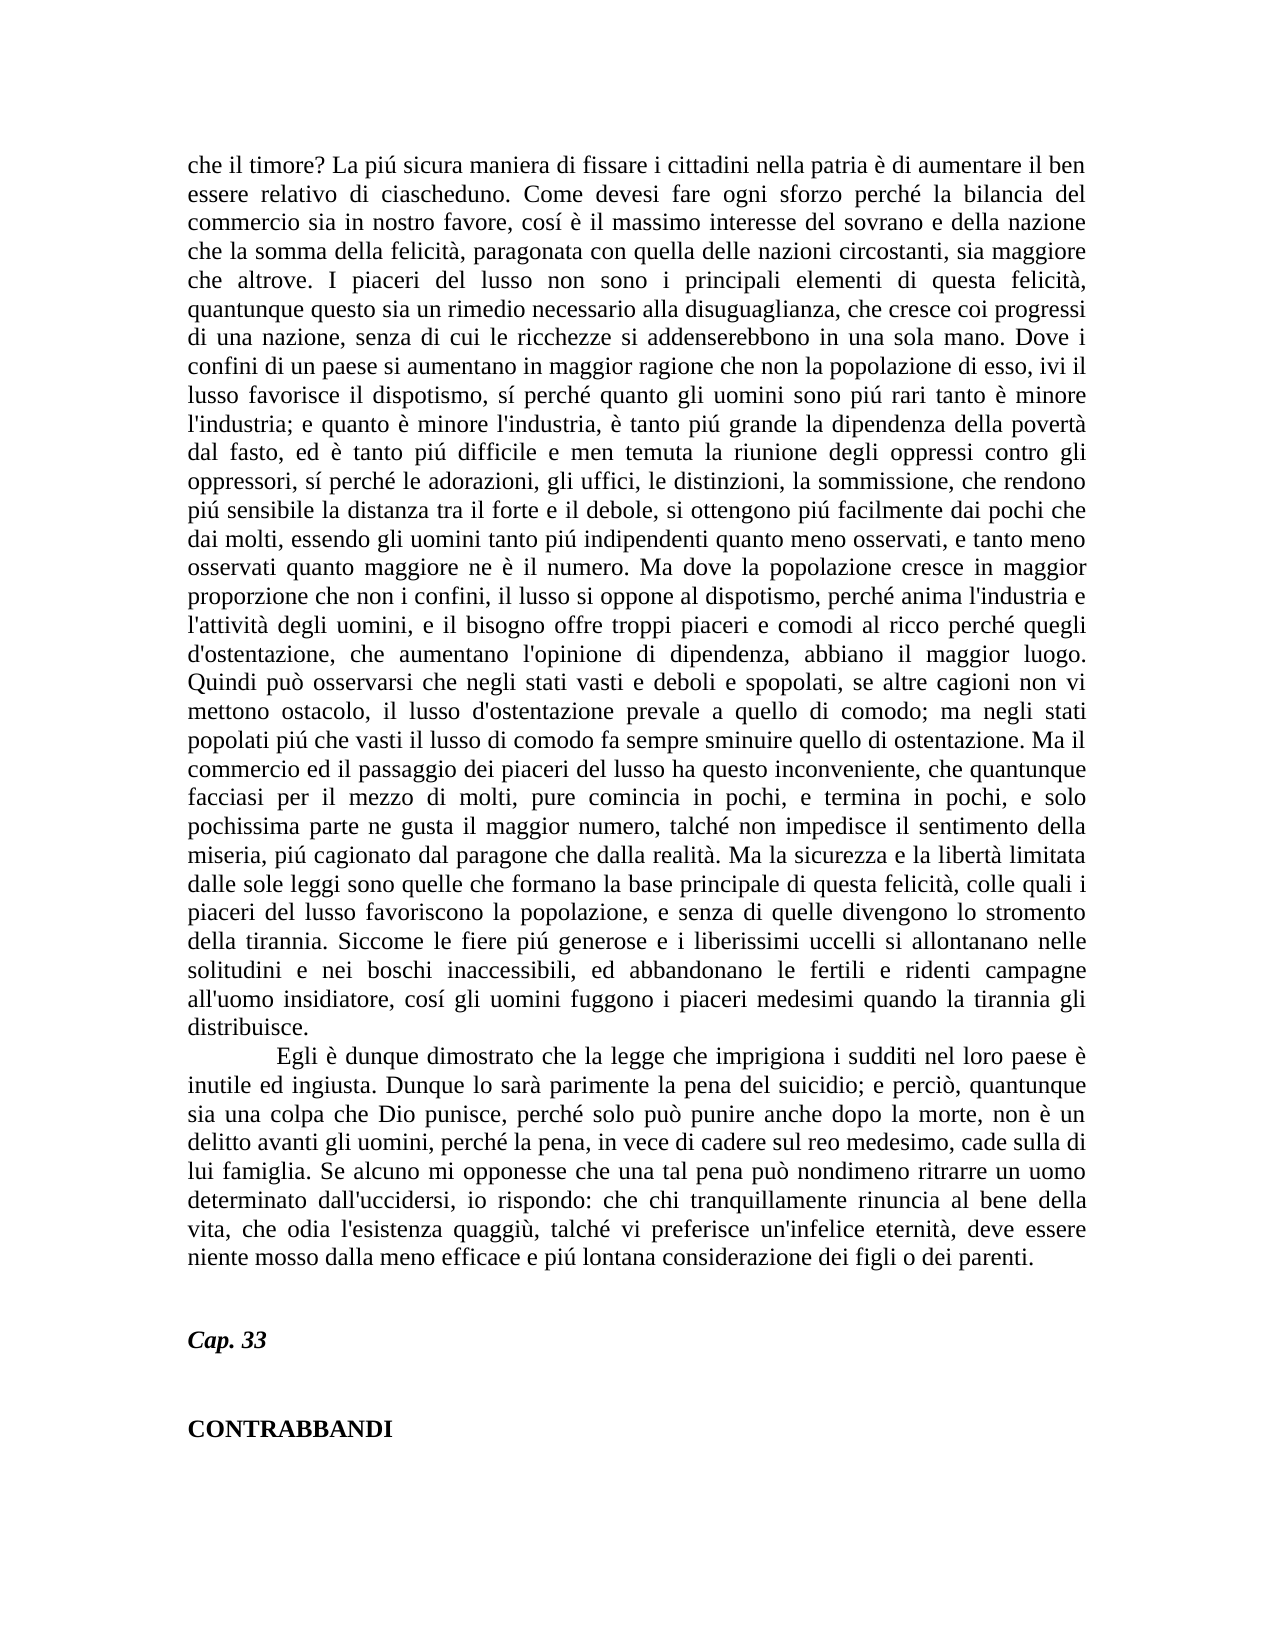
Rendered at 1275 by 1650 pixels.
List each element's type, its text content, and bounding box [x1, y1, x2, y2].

text che il timore? La piú sicura maniera di fissare i cittadini nella patria è di aumentare il ben essere relativo di ciascheduno. Come devesi fare ogni sforzo perché la bilancia del commercio sia in nostro favore, cosí è il massimo interesse del sovrano e della nazione che la somma della felicità, paragonata con quella delle nazioni circostanti, sia maggiore che altrove. I piaceri del lusso non sono i principali elementi di questa felicità, quantunque questo sia un rimedio necessario alla disuguaglianza, che cresce coi progressi di una nazione, senza di cui le ricchezze si addenserebbono in una sola mano. Dove i confini di un paese si aumentano in maggior ragione che non la popolazione di esso, ivi il lusso favorisce il dispotismo, sí perché quanto gli uomini sono piú rari tanto è minore l'industria; e quanto è minore l'industria, è tanto piú grande la dipendenza della povertà dal fasto, ed è tanto piú difficile e men temuta la riunione degli oppressi contro gli oppressori, sí perché le adorazioni, gli uffici, le distinzioni, la sommissione, che rendono piú sensibile la distanza tra il forte e il debole, si ottengono piú facilmente dai pochi che dai molti, essendo gli uomini tanto piú indipendenti quanto meno osservati, e tanto meno osservati quanto maggiore ne è il numero. Ma dove la popolazione cresce in maggior proporzione che non i confini, il lusso si oppone al dispotismo, perché anima l'industria e l'attività degli uomini, e il bisogno offre troppi piaceri e comodi al ricco perché quegli d'ostentazione, che aumentano l'opinione di dipendenza, abbiano il maggior luogo. Quindi può osservarsi che negli stati vasti e deboli e spopolati, se altre cagioni non vi mettono ostacolo, il lusso d'ostentazione prevale a quello di comodo; ma negli stati popolati piú che vasti il lusso di comodo fa sempre sminuire quello di ostentazione. Ma il commercio ed il passaggio dei piaceri del lusso ha questo inconveniente, che quantunque facciasi per il mezzo di molti, pure comincia in pochi, e termina in pochi, e solo pochissima parte ne gusta il maggior numero, talché non impedisce il sentimento della miseria, piú cagionato dal paragone che dalla realità. Ma la sicurezza e la libertà limitata dalle sole leggi sono quelle che formano la base principale di questa felicità, colle quali i piaceri del lusso favoriscono la popolazione, e senza di quelle divengono lo stromento della tirannia. Siccome le fiere piú generose e i liberissimi uccelli si allontanano nelle solitudini e nei boschi inaccessibili, ed abbandonano le fertili e ridenti campagne all'uomo insidiatore, cosí gli uomini fuggono i piaceri medesimi quando la tirannia gli distribuisce. [187, 150, 1087, 1041]
text Egli è dunque dimostrato che la legge che imprigiona i sudditi nel loro paese è inutile ed ingiusta. Dunque lo sarà parimente la pena del suicidio; e perciò, quantunque sia una colpa che Dio punisce, perché solo può punire anche dopo la morte, non è un delitto avanti gli uomini, perché la pena, in vece di cadere sul reo medesimo, cade sulla di lui famiglia. Se alcuno mi opponesse che una tal pena può nondimeno ritrarre un uomo determinato dall'uccidersi, io rispondo: che chi tranquillamente rinuncia al bene della vita, che odia l'esistenza quaggiù, talché vi preferisce un'infelice eternità, deve essere niente mosso dalla meno efficace e piú lontana considerazione dei figli o dei parenti. [187, 1041, 1087, 1271]
subtitle CONTRABBANDI [187, 1414, 1087, 1442]
subtitle Cap. 33 [187, 1325, 1087, 1354]
